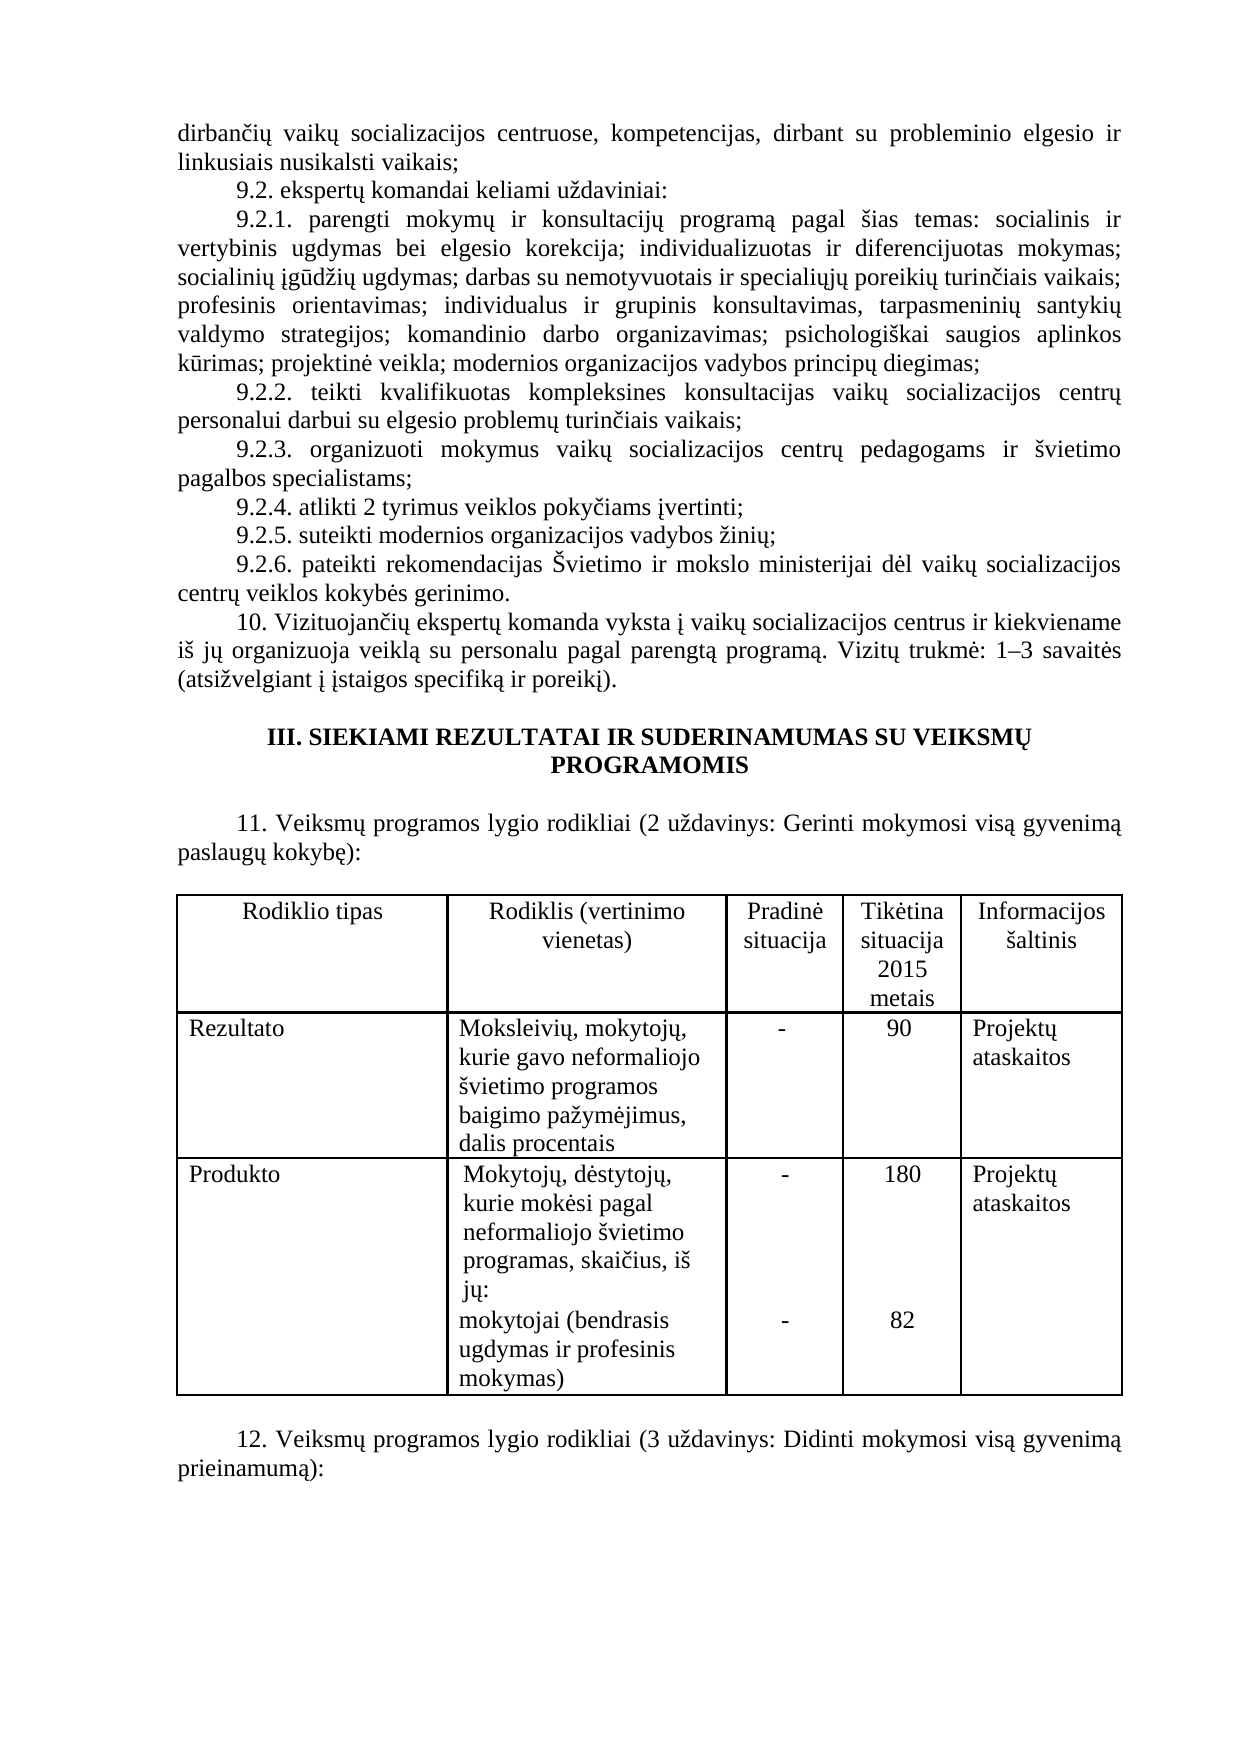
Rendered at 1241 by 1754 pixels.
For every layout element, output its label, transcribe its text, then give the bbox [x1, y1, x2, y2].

text 9.2.5. suteikti modernios organizacijos vadybos žinių; [177, 521, 1122, 549]
table_header Rodiklio tipas [178, 896, 446, 1011]
text III. SIEKIAMI REZULTATAI IR SUDERINAMUMAS SU VEIKSMŲ PROGRAMOMIS [177, 722, 1122, 779]
table_cell Projektų ataskaitos [962, 1014, 1121, 1157]
text 9.2.3. organizuoti mokymus vaikų socializacijos centrų pedagogams ir švietimo pagalbos specialistams; [177, 434, 1122, 492]
table_cell Mokytojų, dėstytojų, kurie mokėsi pagal neformaliojo švietimo programas, skaičius, iš jų: [449, 1159, 725, 1303]
table_cell - [728, 1159, 842, 1303]
text 12. Veiksmų programos lygio rodikliai (3 uždavinys: Didinti mokymosi visą gyvenimą prieinamumą): [177, 1424, 1122, 1482]
table_header Pradinė situacija [728, 896, 842, 1011]
table_cell 82 [844, 1303, 960, 1394]
table_cell - [728, 1303, 842, 1394]
text 9.2.1. parengti mokymų ir konsultacijų programą pagal šias temas: socialinis ir vertybinis ugdymas bei elgesio korekcija; individualizuotas ir diferencijuotas mokymas; socialinių įgūdžių ugdymas; darbas su nemotyvuotais ir specialiųjų poreikių turinčiais vaikais; profesinis orientavimas; individualus ir grupinis konsultavimas, tarpasmeninių santykių valdymo strategijos; komandinio darbo organizavimas; psichologiškai saugios aplinkos kūrimas; projektinė veikla; modernios organizacijos vadybos principų diegimas; [177, 204, 1122, 377]
table_cell Moksleivių, mokytojų, kurie gavo neformaliojo švietimo programos baigimo pažymėjimus, dalis procentais [449, 1014, 725, 1157]
table_header Tikėtina situacija 2015 metais [844, 896, 960, 1011]
text 10. Vizituojančių ekspertų komanda vyksta į vaikų socializacijos centrus ir kiekviename iš jų organizuoja veiklą su personalu pagal parengtą programą. Vizitų trukmė: 1–3 savaitės (atsižvelgiant į įstaigos specifiką ir poreikį). [177, 607, 1122, 693]
table_cell Rezultato [178, 1014, 446, 1157]
table_cell 180 [844, 1159, 960, 1303]
table_cell Produkto [178, 1159, 446, 1394]
text 9.2.6. pateikti rekomendacijas Švietimo ir mokslo ministerijai dėl vaikų socializacijos centrų veiklos kokybės gerinimo. [177, 549, 1122, 607]
table_cell Projektų ataskaitos [962, 1159, 1121, 1394]
table_cell - [728, 1014, 842, 1157]
text 11. Veiksmų programos lygio rodikliai (2 uždavinys: Gerinti mokymosi visą gyvenimą paslaugų kokybę): [177, 808, 1122, 866]
text 9.2.2. teikti kvalifikuotas kompleksines konsultacijas vaikų socializacijos centrų personalui darbui su elgesio problemų turinčiais vaikais; [177, 377, 1122, 434]
table_header Informacijos šaltinis [962, 896, 1121, 1011]
table_cell mokytojai (bendrasis ugdymas ir profesinis mokymas) [449, 1303, 725, 1394]
text 9.2.4. atlikti 2 tyrimus veiklos pokyčiams įvertinti; [177, 492, 1122, 521]
table_header Rodiklis (vertinimo vienetas) [449, 896, 725, 1011]
table_cell 90 [844, 1014, 960, 1157]
text 9.2. ekspertų komandai keliami uždaviniai: [177, 176, 1122, 204]
text dirbančių vaikų socializacijos centruose, kompetencijas, dirbant su probleminio elgesio ir linkusiais nusikalsti vaikais; [177, 118, 1122, 176]
